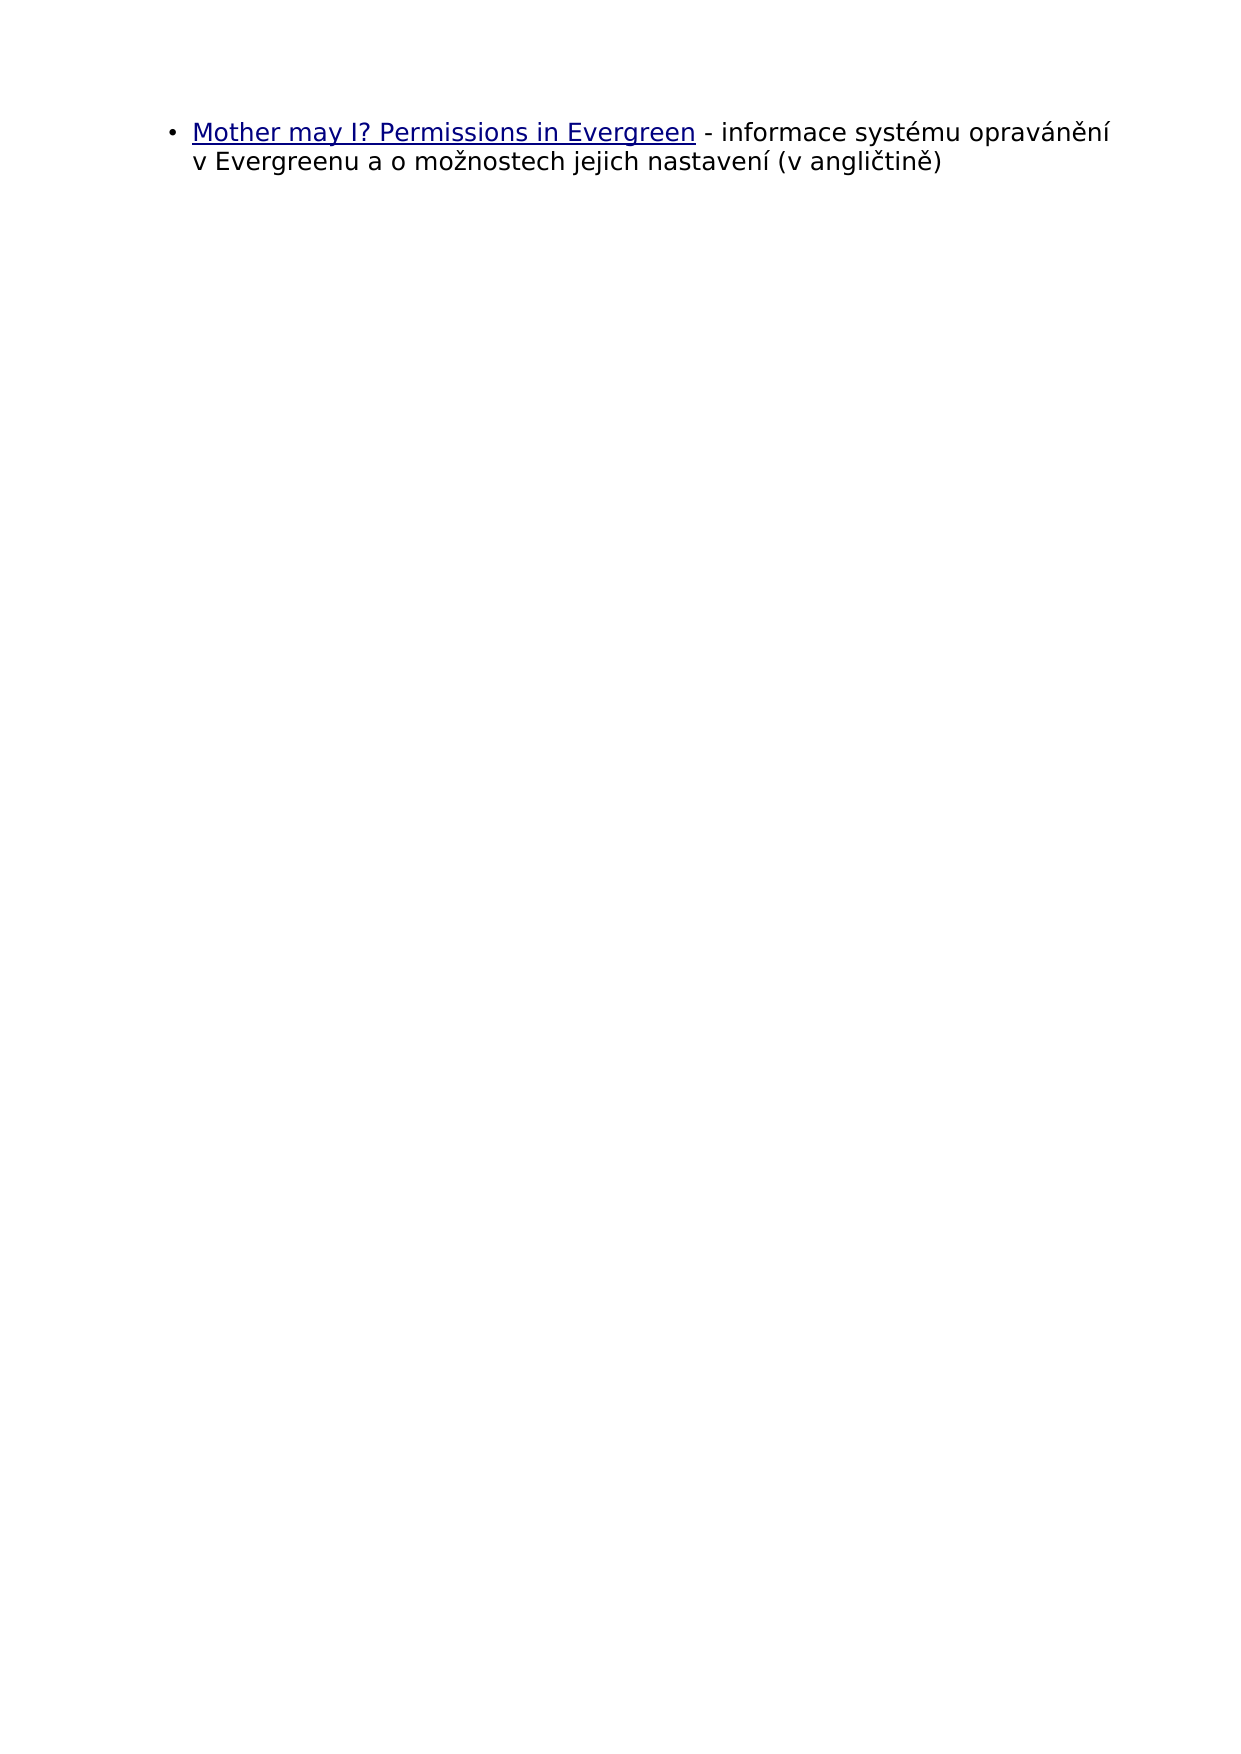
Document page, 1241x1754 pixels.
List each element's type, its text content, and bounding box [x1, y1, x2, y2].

list Mother may I? Permissions in Evergreen - informace systému opravánění v Evergreenu a o možnostech jejich nastavení (v angličtině) [177, 118, 1122, 176]
